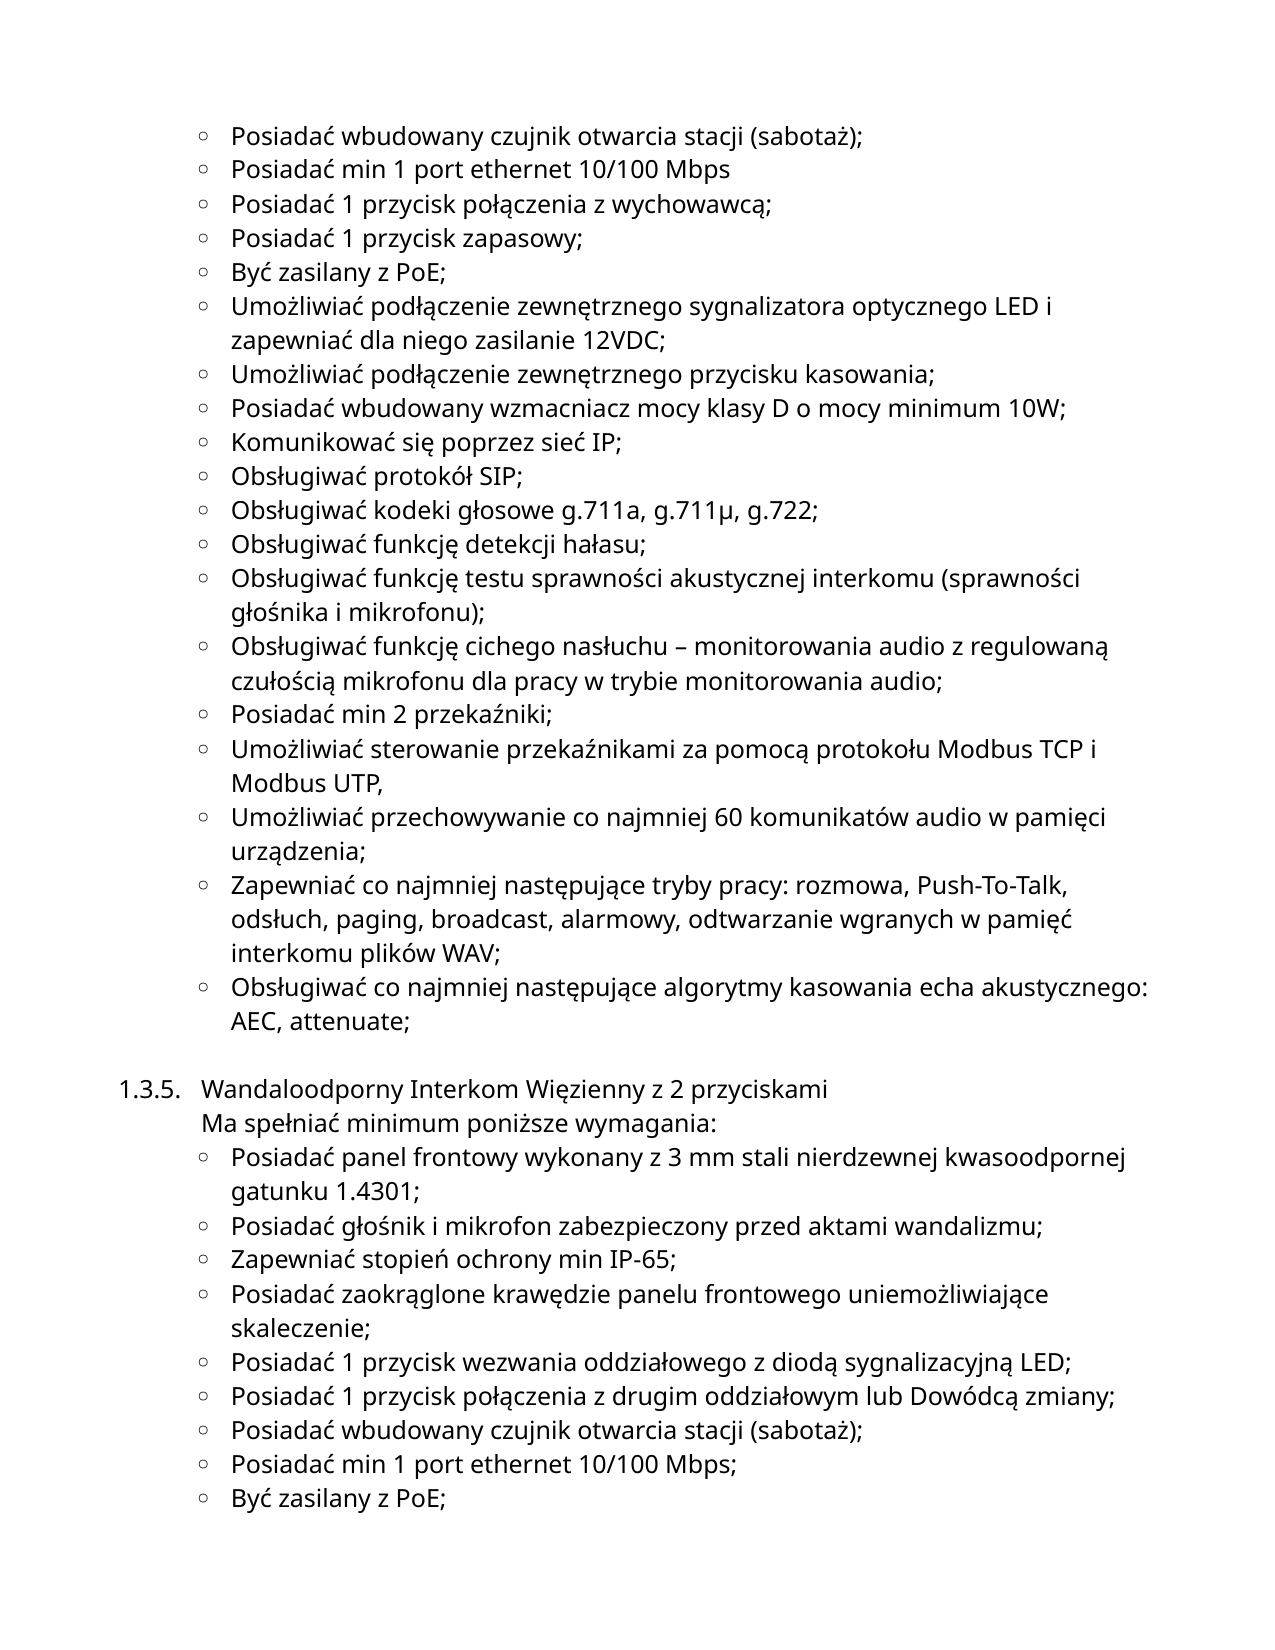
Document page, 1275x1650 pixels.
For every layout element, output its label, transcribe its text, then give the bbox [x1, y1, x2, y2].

list Posiadać głośnik i mikrofon zabezpieczony przed aktami wandalizmu; [193, 1208, 1157, 1242]
list Posiadać wbudowany czujnik otwarcia stacji (sabotaż); [193, 118, 1157, 152]
list Umożliwiać podłączenie zewnętrznego przycisku kasowania; [193, 357, 1157, 391]
list Obsługiwać co najmniej następujące algorytmy kasowania echa akustycznego: AEC, attenuate; [193, 970, 1157, 1038]
list Posiadać panel frontowy wykonany z 3 mm stali nierdzewnej kwasoodpornej gatunku 1.4301; [193, 1140, 1157, 1208]
list Posiadać min 2 przekaźniki; [193, 697, 1157, 731]
list Posiadać wbudowany wzmacniacz mocy klasy D o mocy minimum 10W; [193, 391, 1157, 425]
list Posiadać min 1 port ethernet 10/100 Mbps; [193, 1447, 1157, 1481]
list Obsługiwać funkcję cichego nasłuchu – monitorowania audio z regulowaną czułością mikrofonu dla pracy w trybie monitorowania audio; [193, 629, 1157, 697]
list Obsługiwać protokół SIP; [193, 459, 1157, 493]
list Być zasilany z PoE; [193, 254, 1157, 288]
list Zapewniać co najmniej następujące tryby pracy: rozmowa, Push-To-Talk, odsłuch, paging, broadcast, alarmowy, odtwarzanie wgranych w pamięć interkomu plików WAV; [193, 867, 1157, 970]
list Posiadać 1 przycisk połączenia z wychowawcą; [193, 186, 1157, 220]
list Posiadać 1 przycisk wezwania oddziałowego z diodą sygnalizacyjną LED; [193, 1344, 1157, 1378]
list Komunikować się poprzez sieć IP; [193, 425, 1157, 459]
list Posiadać 1 przycisk zapasowy; [193, 220, 1157, 254]
list Być zasilany z PoE; [193, 1481, 1157, 1515]
list Obsługiwać funkcję testu sprawności akustycznej interkomu (sprawności głośnika i mikrofonu); [193, 561, 1157, 629]
list Posiadać 1 przycisk połączenia z drugim oddziałowym lub Dowódcą zmiany; [193, 1378, 1157, 1412]
list Posiadać zaokrąglone krawędzie panelu frontowego uniemożliwiające skaleczenie; [193, 1276, 1157, 1344]
list Umożliwiać podłączenie zewnętrznego sygnalizatora optycznego LED i zapewniać dla niego zasilanie 12VDC; [193, 288, 1157, 357]
list Umożliwiać przechowywanie co najmniej 60 komunikatów audio w pamięci urządzenia; [193, 799, 1157, 867]
list Umożliwiać sterowanie przekaźnikami za pomocą protokołu Modbus TCP i Modbus UTP, [193, 731, 1157, 799]
list Obsługiwać funkcję detekcji hałasu; [193, 527, 1157, 561]
list Posiadać min 1 port ethernet 10/100 Mbps [193, 152, 1157, 186]
list Posiadać wbudowany czujnik otwarcia stacji (sabotaż); [193, 1412, 1157, 1447]
list Obsługiwać kodeki głosowe g.711a, g.711μ, g.722; [193, 493, 1157, 527]
list Wandaloodporny Interkom Więzienny z 2 przyciskami Ma spełniać minimum poniższe wymagania: [118, 1072, 1157, 1140]
list Zapewniać stopień ochrony min IP-65; [193, 1242, 1157, 1276]
